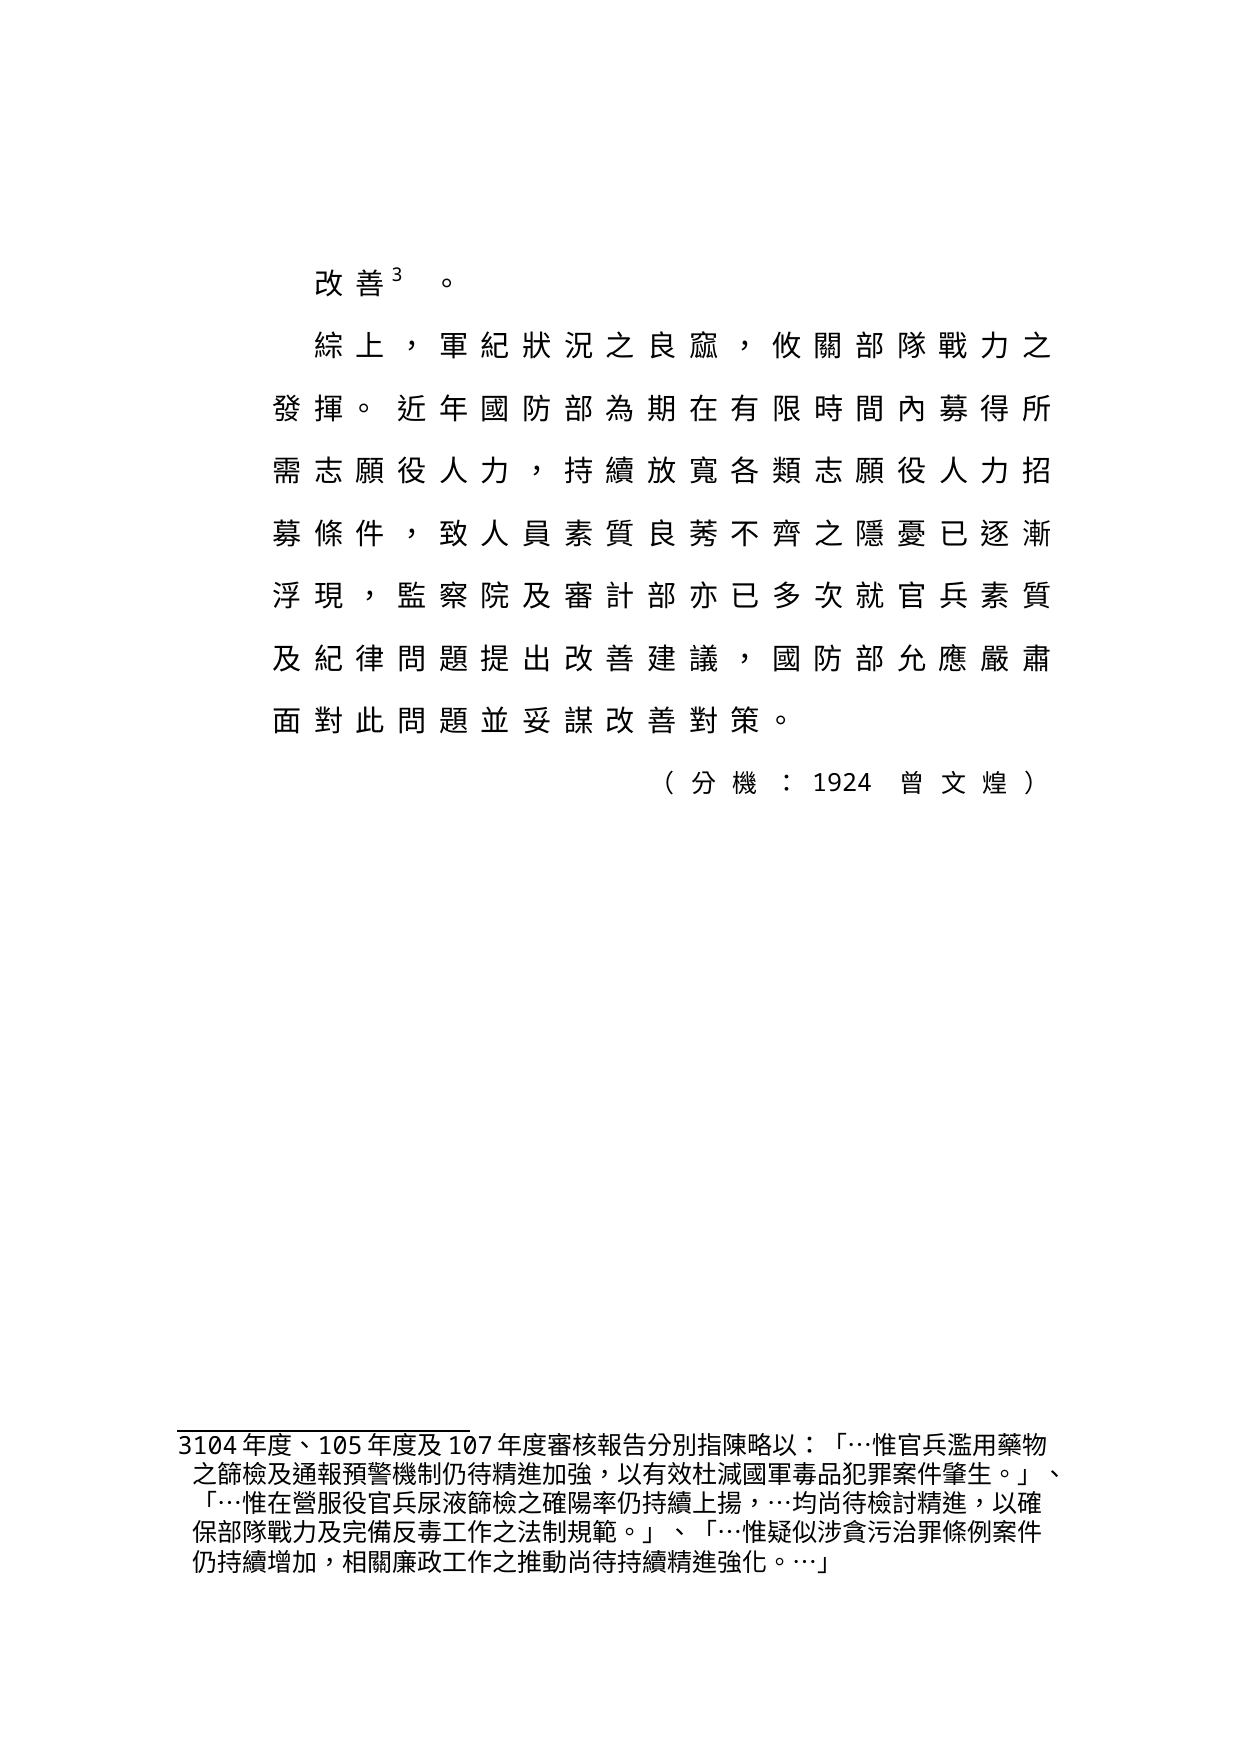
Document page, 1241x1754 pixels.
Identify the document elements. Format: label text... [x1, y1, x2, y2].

text 揆監察院106年12月提出之調查報告指陳：「政府推動募兵後，國軍部隊總體戰力似未隨志願役人力遞增而提升，三軍亦乏人員戰力大幅增加之具體事實，國防部允應避免因急於填補官士兵缺額而衝量不重質，即達成志願役人力目標固然重要，精進人員素質尤為關鍵，始符合募兵之政策目標」、「本院第5屆監委上任(103年8月)至今針對軍紀案件提出之國防類調查報告計有49案，其中屬於軍紀案件之占比高達6成以上；而所通過之國防類糾正案則有高達9成以上係屬於軍紀案件，凸顯當前國軍紀律仍面臨嚴峻挑戰。」而審計部於104年度、105年度及107年度中央政府總決算審核報告中，亦多次就國軍官兵違法犯紀情事要求國防部應妥謀改善。 [271, 177, 1058, 302]
text 綜上，軍紀狀況之良窳，攸關部隊戰力之發揮。近年國防部為期在有限時間內募得所需志願役人力，持續放寬各類志願役人力招募條件，致人員素質良莠不齊之隱憂已逐漸浮現，監察院及審計部亦已多次就官兵素質及紀律問題提出改善建議，國防部允應嚴肅面對此問題並妥謀改善對策。 [242, 302, 1058, 740]
text （分機：1924 曾文煌） [242, 740, 1058, 802]
text 104年度、105年度及107年度審核報告分別指陳略以：「…惟官兵濫用藥物之篩檢及通報預警機制仍待精進加強，以有效杜減國軍毒品犯罪案件肇生。」、「…惟在營服役官兵尿液篩檢之確陽率仍持續上揚，…均尚待檢討精進，以確保部隊戰力及完備反毒工作之法制規範。」、「…惟疑似涉貪污治罪條例案件仍持續增加，相關廉政工作之推動尚待持續精進強化。…」 [177, 1431, 1063, 1577]
